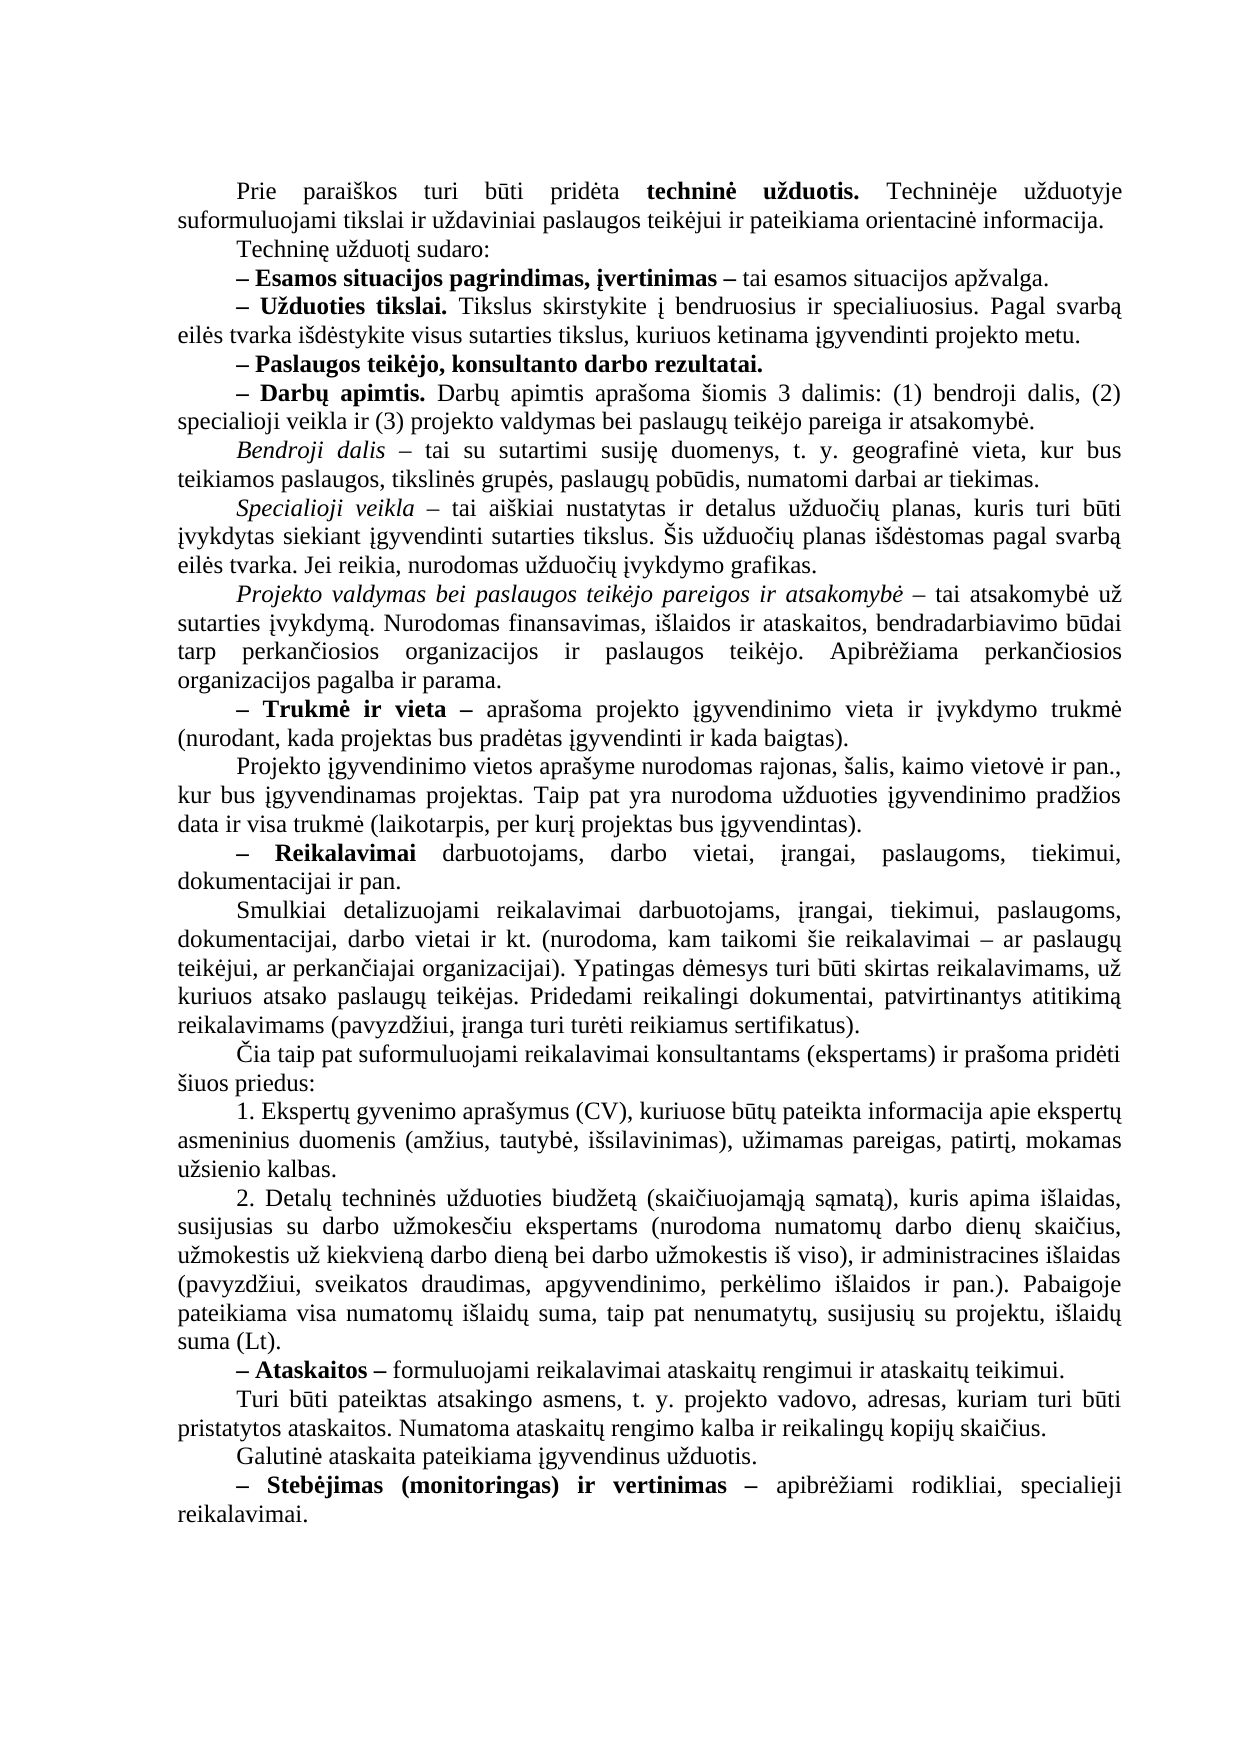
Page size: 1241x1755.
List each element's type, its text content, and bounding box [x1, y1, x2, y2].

text Prie paraiškos turi būti pridėta techninė užduotis. Techninėje užduotyje suformuluojami tikslai ir uždaviniai paslaugos teikėjui ir pateikiama orientacinė informacija. [177, 176, 1122, 234]
text – Užduoties tikslai. Tikslus skirstykite į bendruosius ir specialiuosius. Pagal svarbą eilės tvarka išdėstykite visus sutarties tikslus, kuriuos ketinama įgyvendinti projekto metu. [177, 291, 1122, 349]
text 1. Ekspertų gyvenimo aprašymus (CV), kuriuose būtų pateikta informacija apie ekspertų asmeninius duomenis (amžius, tautybė, išsilavinimas), užimamas pareigas, patirtį, mokamas užsienio kalbas. [177, 1096, 1122, 1183]
text – Paslaugos teikėjo, konsultanto darbo rezultatai. [177, 349, 1122, 378]
text Projekto įgyvendinimo vietos aprašyme nurodomas rajonas, šalis, kaimo vietovė ir pan., kur bus įgyvendinamas projektas. Taip pat yra nurodoma užduoties įgyvendinimo pradžios data ir visa trukmė (laikotarpis, per kurį projektas bus įgyvendintas). [177, 751, 1122, 838]
text Galutinė ataskaita pateikiama įgyvendinus užduotis. [177, 1441, 1122, 1470]
text – Stebėjimas (monitoringas) ir vertinimas – apibrėžiami rodikliai, specialieji reikalavimai. [177, 1470, 1122, 1528]
text – Reikalavimai darbuotojams, darbo vietai, įrangai, paslaugoms, tiekimui, dokumentacijai ir pan. [177, 838, 1122, 895]
text Specialioji veikla – tai aiškiai nustatytas ir detalus užduočių planas, kuris turi būti įvykdytas siekiant įgyvendinti sutarties tikslus. Šis užduočių planas išdėstomas pagal svarbą eilės tvarka. Jei reikia, nurodomas užduočių įvykdymo grafikas. [177, 493, 1122, 579]
text – Ataskaitos – formuluojami reikalavimai ataskaitų rengimui ir ataskaitų teikimui. [177, 1355, 1122, 1384]
text Čia taip pat suformuluojami reikalavimai konsultantams (ekspertams) ir prašoma pridėti šiuos priedus: [177, 1039, 1122, 1096]
text Turi būti pateiktas atsakingo asmens, t. y. projekto vadovo, adresas, kuriam turi būti pristatytos ataskaitos. Numatoma ataskaitų rengimo kalba ir reikalingų kopijų skaičius. [177, 1384, 1122, 1441]
text Techninę užduotį sudaro: [177, 234, 1122, 263]
text 2. Detalų techninės užduoties biudžetą (skaičiuojamąją sąmatą), kuris apima išlaidas, susijusias su darbo užmokesčiu ekspertams (nurodoma numatomų darbo dienų skaičius, užmokestis už kiekvieną darbo dieną bei darbo užmokestis iš viso), ir administracines išlaidas (pavyzdžiui, sveikatos draudimas, apgyvendinimo, perkėlimo išlaidos ir pan.). Pabaigoje pateikiama visa numatomų išlaidų suma, taip pat nenumatytų, susijusių su projektu, išlaidų suma (Lt). [177, 1183, 1122, 1355]
text – Trukmė ir vieta – aprašoma projekto įgyvendinimo vieta ir įvykdymo trukmė (nurodant, kada projektas bus pradėtas įgyvendinti ir kada baigtas). [177, 694, 1122, 751]
text – Darbų apimtis. Darbų apimtis aprašoma šiomis 3 dalimis: (1) bendroji dalis, (2) specialioji veikla ir (3) projekto valdymas bei paslaugų teikėjo pareiga ir atsakomybė. [177, 378, 1122, 435]
text Smulkiai detalizuojami reikalavimai darbuotojams, įrangai, tiekimui, paslaugoms, dokumentacijai, darbo vietai ir kt. (nurodoma, kam taikomi šie reikalavimai – ar paslaugų teikėjui, ar perkančiajai organizacijai). Ypatingas dėmesys turi būti skirtas reikalavimams, už kuriuos atsako paslaugų teikėjas. Pridedami reikalingi dokumentai, patvirtinantys atitikimą reikalavimams (pavyzdžiui, įranga turi turėti reikiamus sertifikatus). [177, 895, 1122, 1039]
text Bendroji dalis – tai su sutartimi susiję duomenys, t. y. geografinė vieta, kur bus teikiamos paslaugos, tikslinės grupės, paslaugų pobūdis, numatomi darbai ar tiekimas. [177, 435, 1122, 493]
text – Esamos situacijos pagrindimas, įvertinimas – tai esamos situacijos apžvalga. [177, 263, 1122, 291]
text Projekto valdymas bei paslaugos teikėjo pareigos ir atsakomybė – tai atsakomybė už sutarties įvykdymą. Nurodomas finansavimas, išlaidos ir ataskaitos, bendradarbiavimo būdai tarp perkančiosios organizacijos ir paslaugos teikėjo. Apibrėžiama perkančiosios organizacijos pagalba ir parama. [177, 579, 1122, 694]
